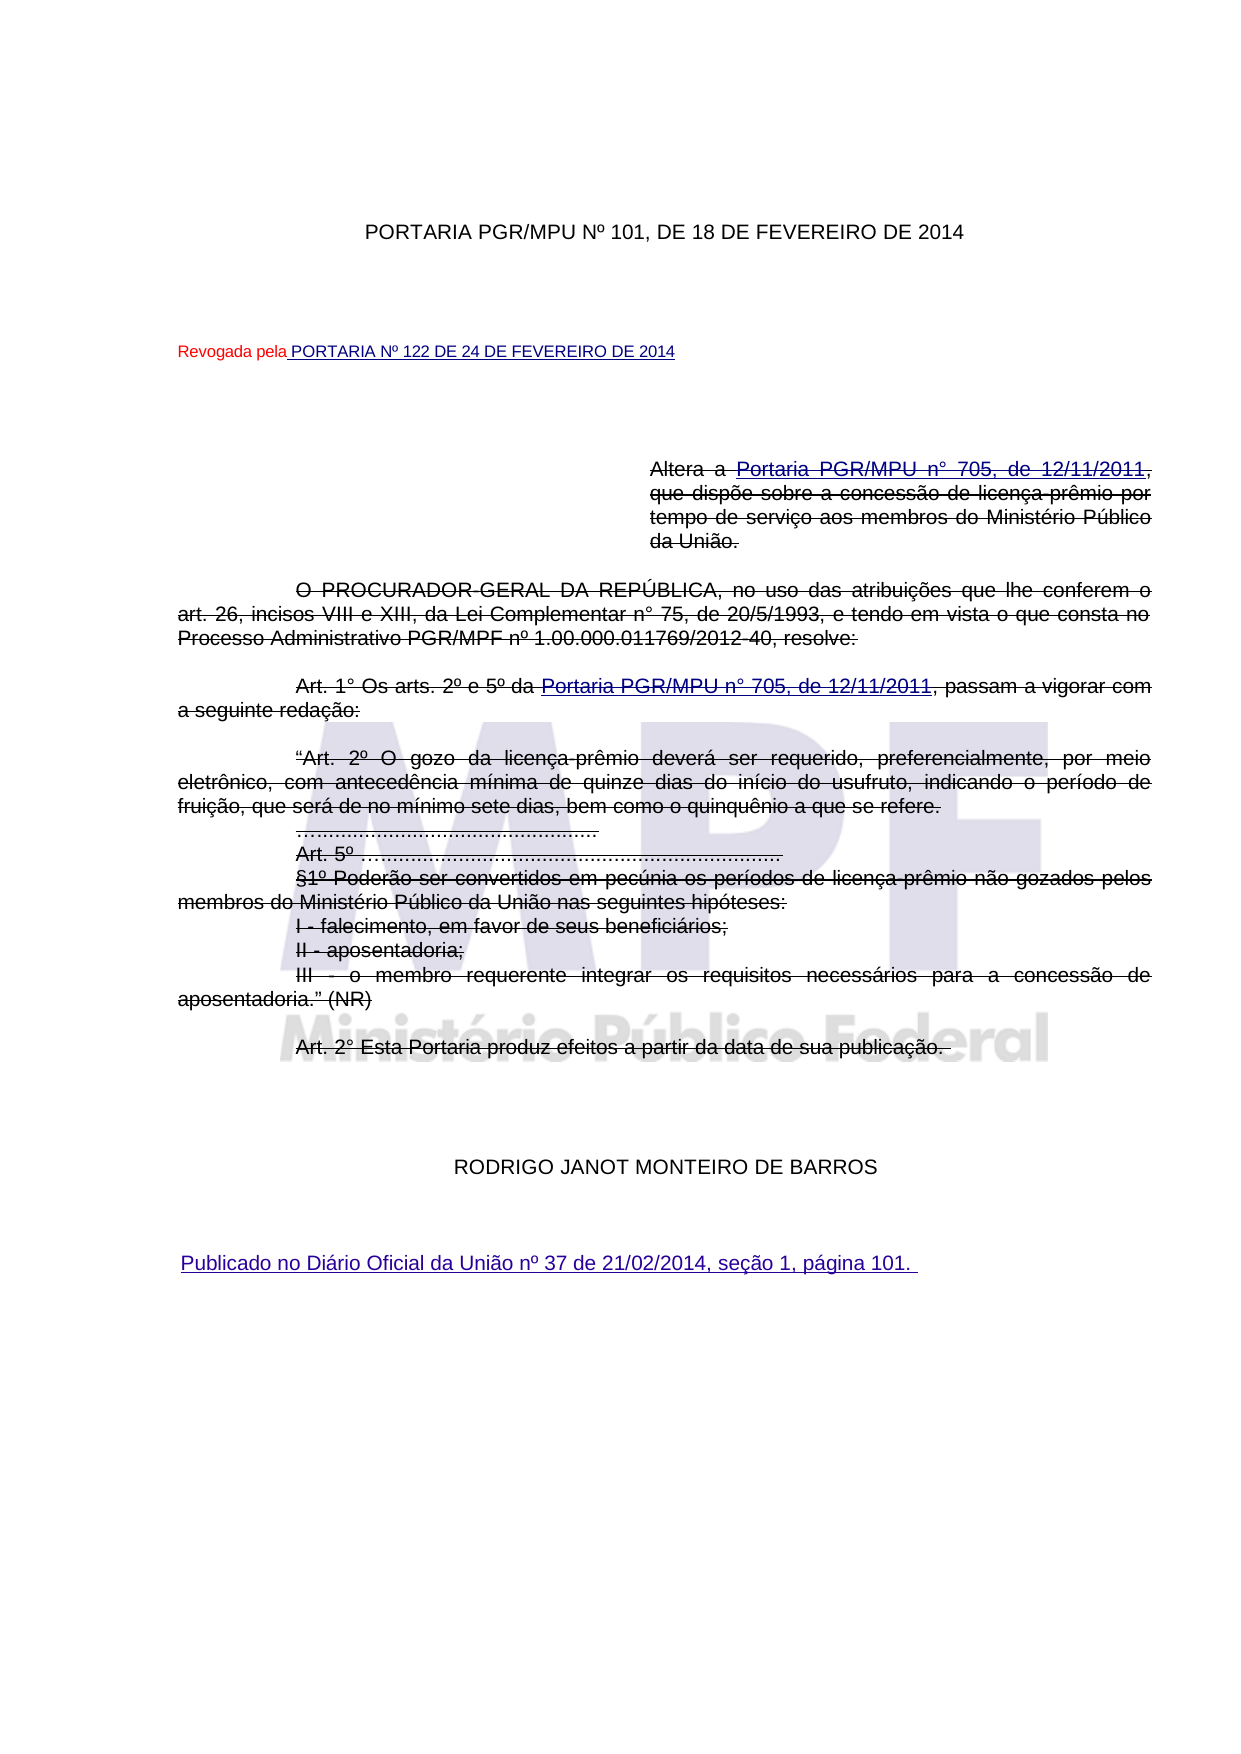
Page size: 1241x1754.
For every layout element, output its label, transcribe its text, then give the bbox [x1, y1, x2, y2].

text “Art. 2º O gozo da licença-prêmio deverá ser requerido, preferencialmente, por meio eletrônico, com antecedência mínima de quinze dias do início do usufruto, indicando o período de fruição, que será de no mínimo sete dias, bem como o quinquênio a que se refere. [177, 746, 1152, 783]
text Art. 1° Os arts. 2º e 5º da Portaria PGR/MPU n° 705, de 12/11/2011, passam a vigorar com a seguinte redação: [177, 674, 1152, 722]
text Revogada pela PORTARIA Nº 122 DE 24 DE FEVEREIRO DE 2014 [177, 340, 1152, 361]
text Publicado no Diário Oficial da União nº 37 de 21/02/2014, seção 1, página 101. [180, 1251, 1152, 1275]
picture [280, 1011, 1049, 1035]
text III - o membro requerente integrar os requisitos necessários para a concessão de aposentadoria.” (NR) [177, 962, 1152, 1011]
picture [280, 722, 1049, 746]
text PORTARIA PGR/MPU Nº 101, DE 18 DE FEVEREIRO DE 2014 [177, 220, 1152, 244]
text II - aposentadoria; [177, 938, 1152, 962]
text “Art. 2º O gozo da licença-prêmio deverá ser requerido, preferencialmente, por meio eletrônico, com antecedência mínima de quinze dias do início do usufruto, indicando o período de fruição, que será de no mínimo sete dias, bem como o quinquênio a que se refere. [177, 784, 1152, 818]
text Altera a Portaria PGR/MPU n° 705, de 12/11/2011, que dispõe sobre a concessão de licença-prêmio por tempo de serviço aos membros do Ministério Público da União. [649, 519, 1152, 553]
text Altera a Portaria PGR/MPU n° 705, de 12/11/2011, que dispõe sobre a concessão de licença-prêmio por tempo de serviço aos membros do Ministério Público da União. [649, 471, 1152, 518]
text I - falecimento, em favor de seus beneficiários; [177, 914, 1152, 938]
text Art. 5º …................................................................... [177, 842, 1152, 866]
text Altera a Portaria PGR/MPU n° 705, de 12/11/2011, que dispõe sobre a concessão de licença-prêmio por tempo de serviço aos membros do Ministério Público da União. [649, 457, 1152, 470]
text RODRIGO JANOT MONTEIRO DE BARROS [180, 1155, 1152, 1179]
text Art. 2° Esta Portaria produz efeitos a partir da data de sua publicação. [177, 1035, 1152, 1059]
text §1º Poderão ser convertidos em pecúnia os períodos de licença-prêmio não gozados pelos membros do Ministério Público da União nas seguintes hipóteses: [177, 866, 1152, 914]
text …............................................... [177, 818, 1152, 842]
text O PROCURADOR-GERAL DA REPÚBLICA, no uso das atribuições que lhe conferem o art. 26, incisos VIII e XIII, da Lei Complementar n° 75, de 20/5/1993, e tendo em vista o que consta no Processo Administrativo PGR/MPF nº 1.00.000.011769/2012-40, resolve: [177, 577, 1152, 650]
